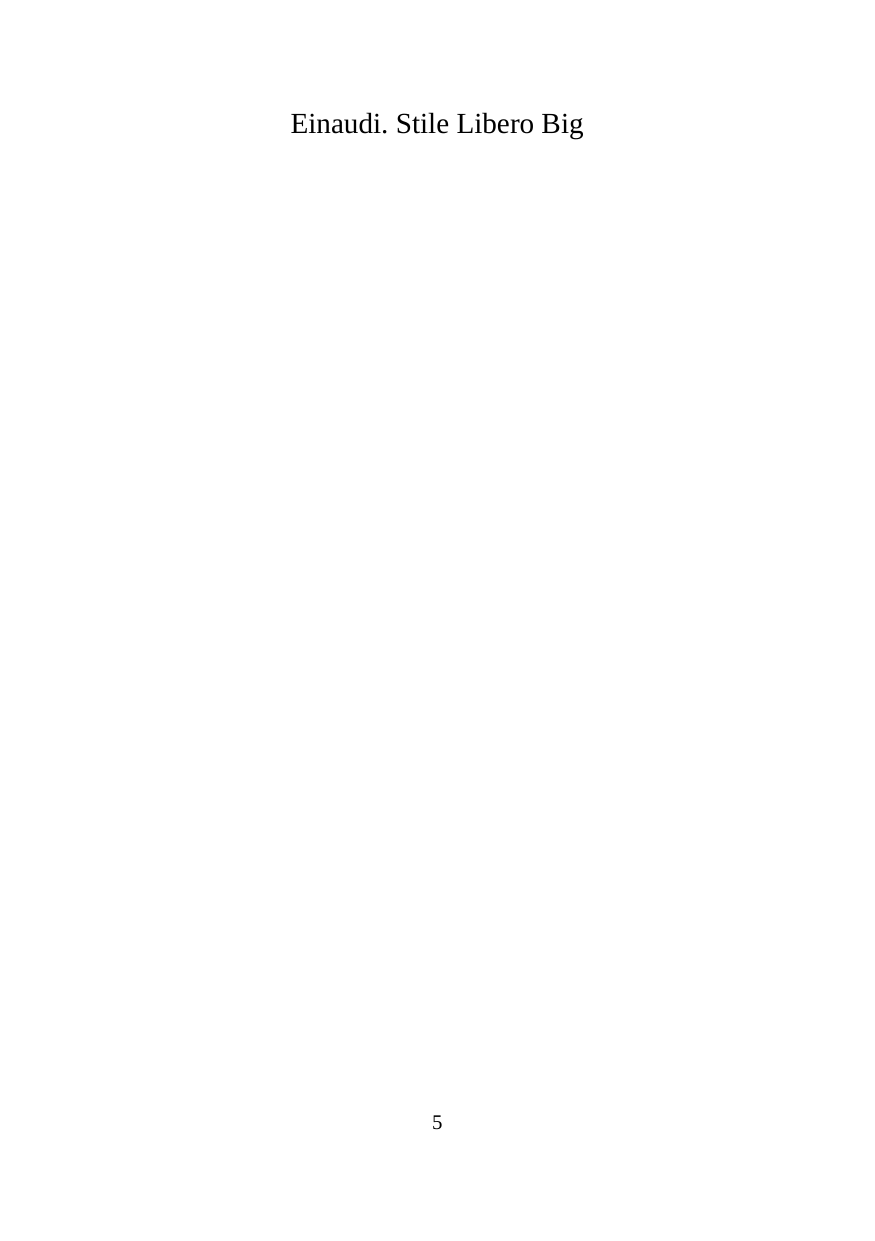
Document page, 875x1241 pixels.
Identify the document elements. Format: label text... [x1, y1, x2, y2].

text Einaudi. Stile Libero Big [106, 106, 768, 140]
